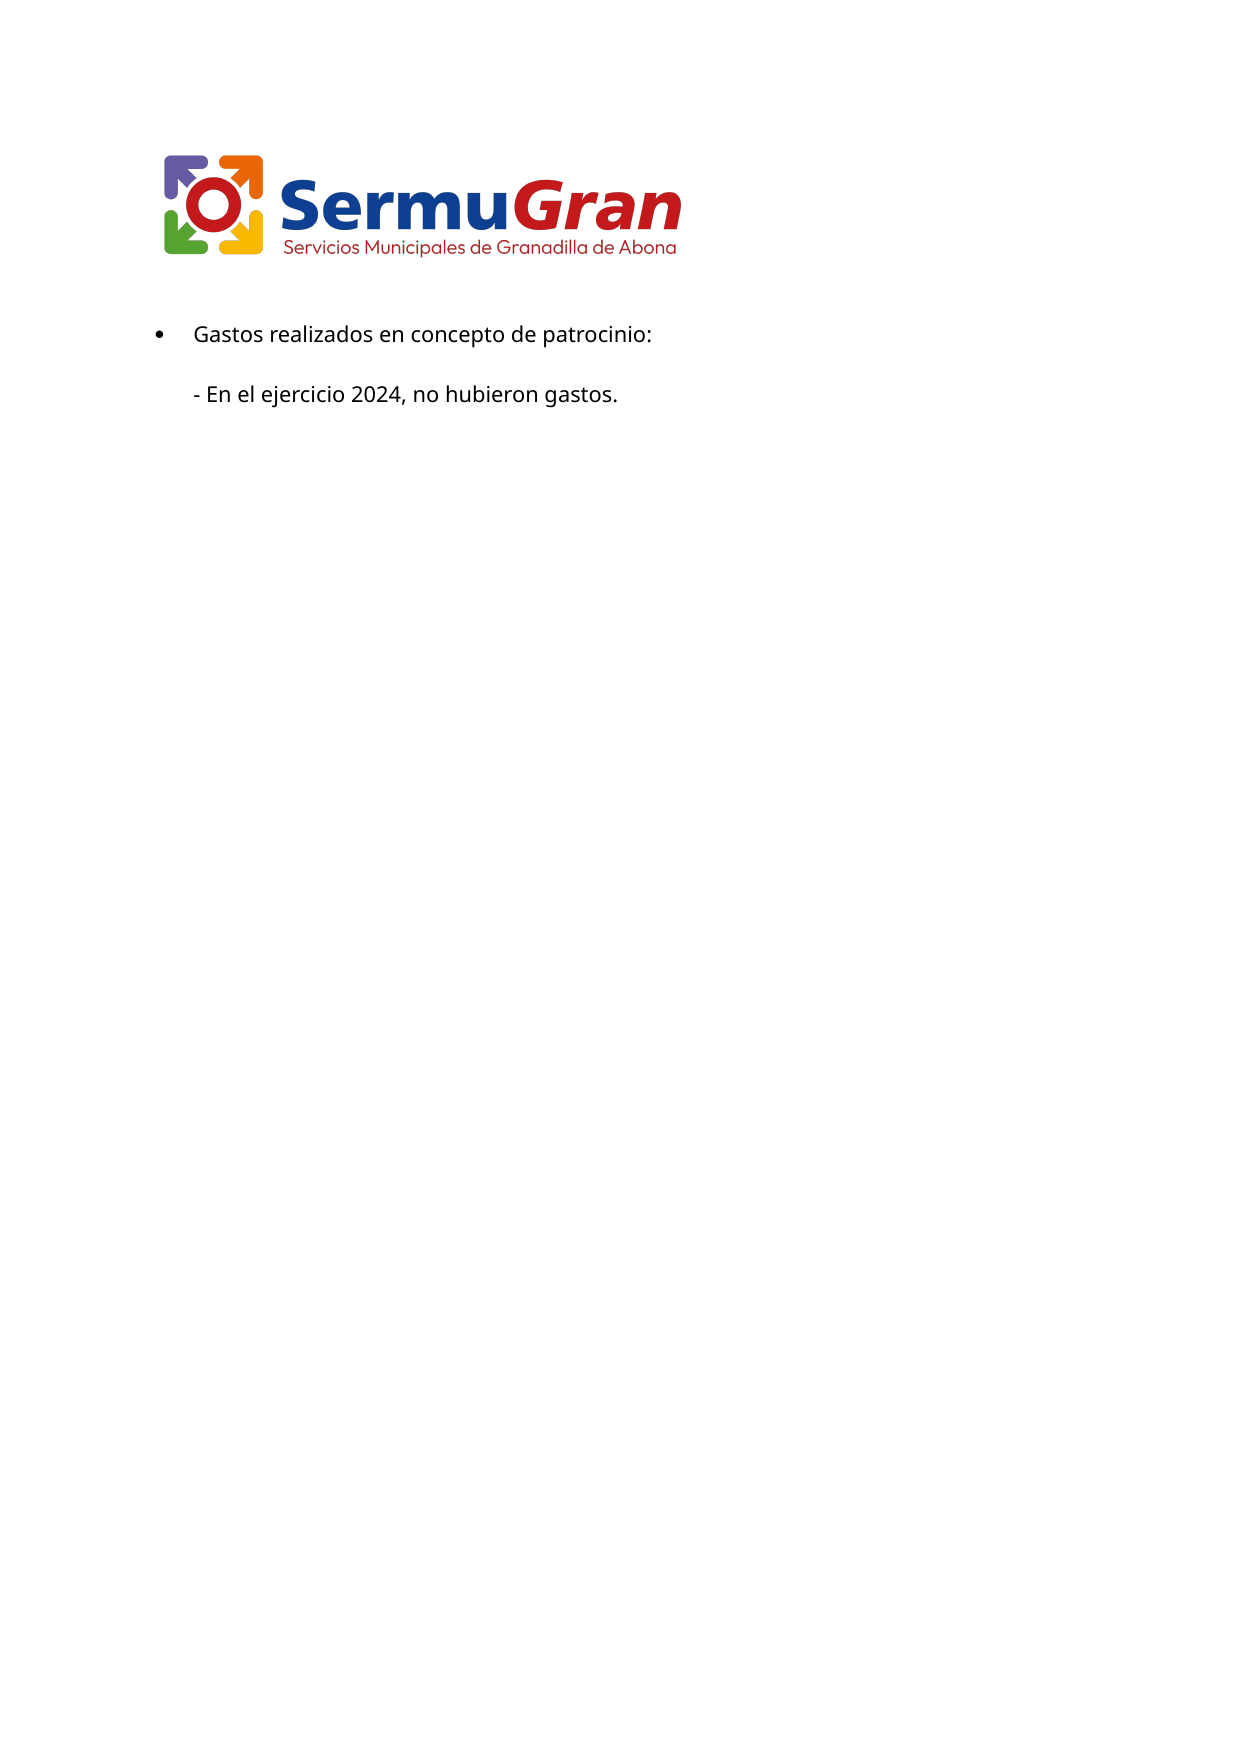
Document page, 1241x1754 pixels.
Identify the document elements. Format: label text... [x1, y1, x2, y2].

picture [140, 176, 705, 232]
list Gastos realizados en concepto de patrocinio: [156, 319, 1122, 349]
list - En el ejercicio 2024, no hubieron gastos. [156, 349, 1122, 409]
